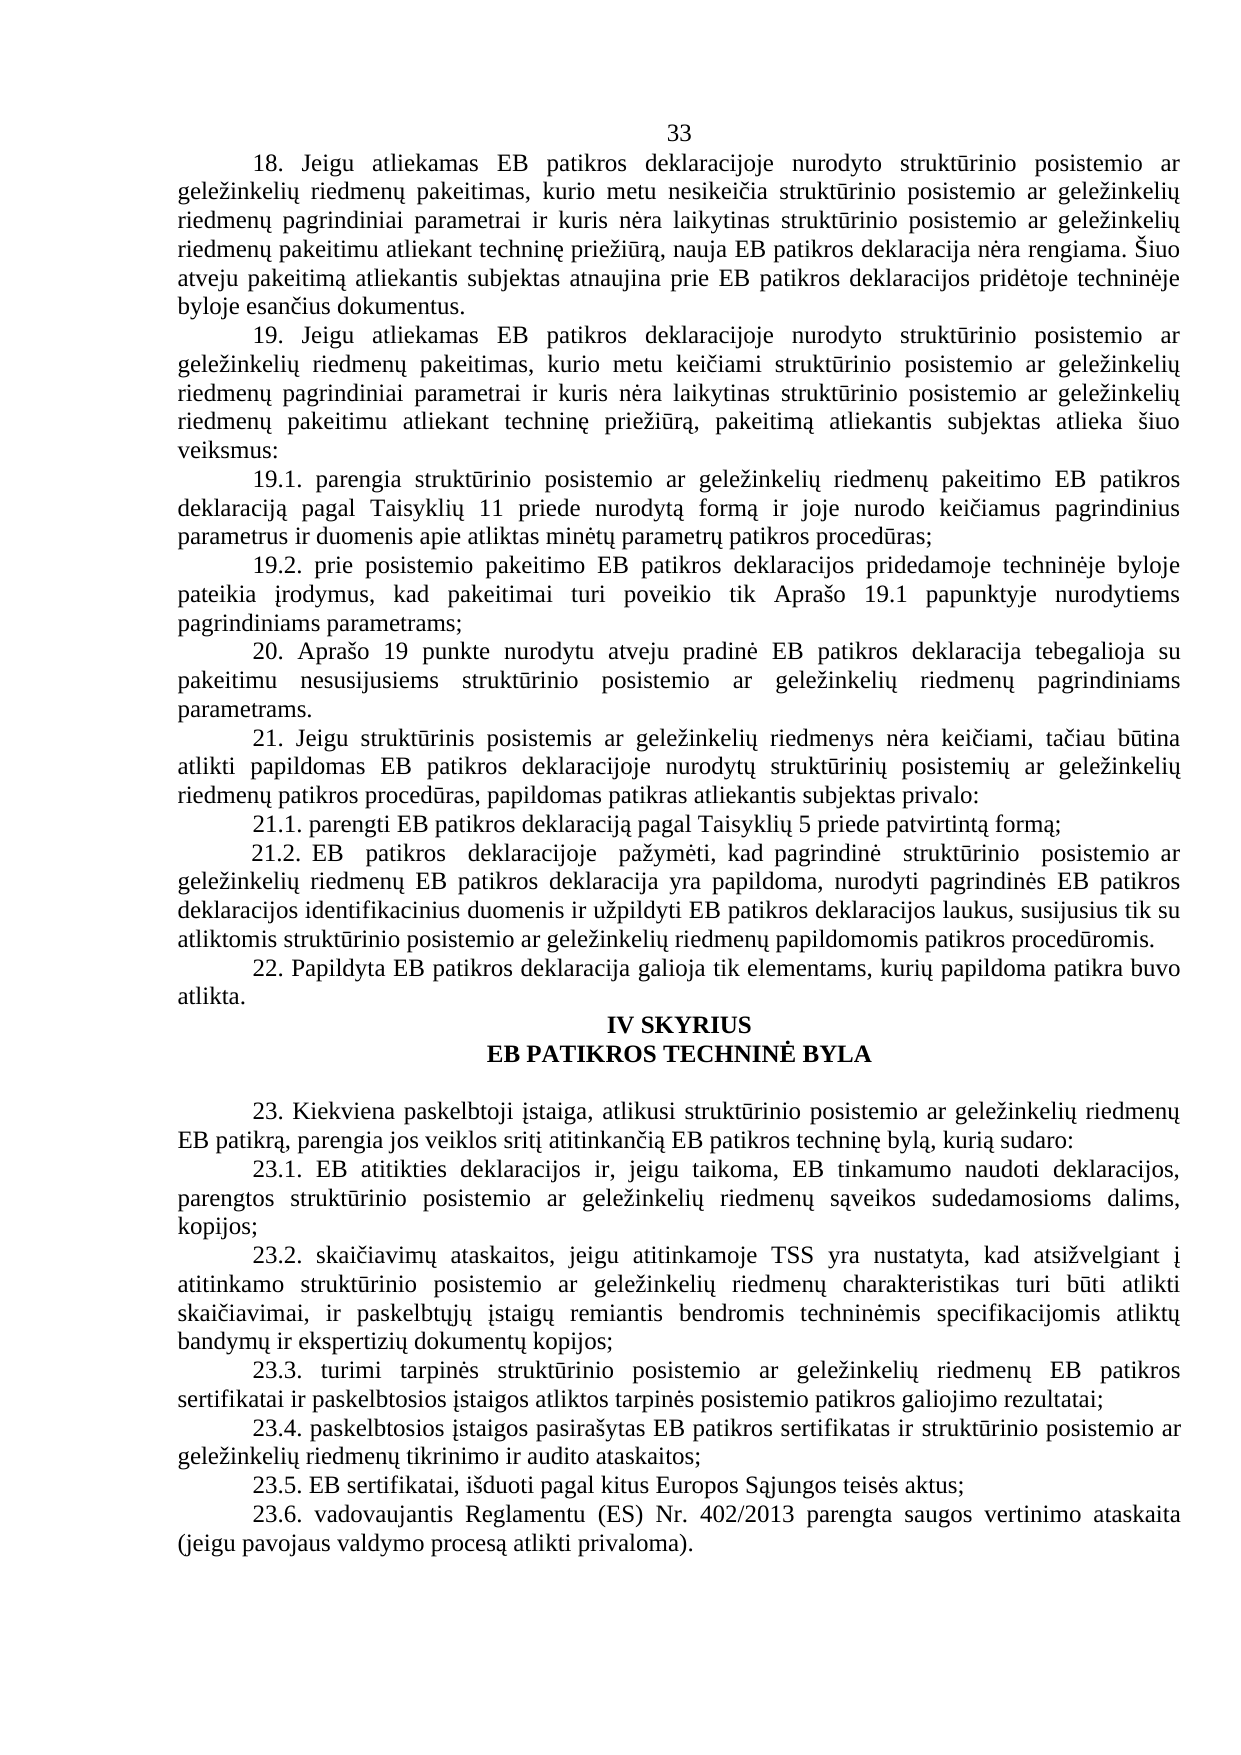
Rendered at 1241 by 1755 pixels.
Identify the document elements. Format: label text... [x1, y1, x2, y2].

text 20. Aprašo 19 punkte nurodytu atveju pradinė EB patikros deklaracija tebegalioja su pakeitimu nesusijusiems struktūrinio posistemio ar geležinkelių riedmenų pagrindiniams parametrams. [177, 636, 1181, 723]
text 18. Jeigu atliekamas EB patikros deklaracijoje nurodyto struktūrinio posistemio ar geležinkelių riedmenų pakeitimas, kurio metu nesikeičia struktūrinio posistemio ar geležinkelių riedmenų pagrindiniai parametrai ir kuris nėra laikytinas struktūrinio posistemio ar geležinkelių riedmenų pakeitimu atliekant techninę priežiūrą, nauja EB patikros deklaracija nėra rengiama. Šiuo atveju pakeitimą atliekantis subjektas atnaujina prie EB patikros deklaracijos pridėtoje techninėje byloje esančius dokumentus. [177, 148, 1181, 320]
text 22. Papildyta EB patikros deklaracija galioja tik elementams, kurių papildoma patikra buvo atlikta. [177, 953, 1181, 1010]
text 19. Jeigu atliekamas EB patikros deklaracijoje nurodyto struktūrinio posistemio ar geležinkelių riedmenų pakeitimas, kurio metu keičiami struktūrinio posistemio ar geležinkelių riedmenų pagrindiniai parametrai ir kuris nėra laikytinas struktūrinio posistemio ar geležinkelių riedmenų pakeitimu atliekant techninę priežiūrą, pakeitimą atliekantis subjektas atlieka šiuo veiksmus: [177, 320, 1181, 464]
text 23.5. EB sertifikatai, išduoti pagal kitus Europos Sąjungos teisės aktus; [177, 1470, 1181, 1499]
text 23.4. paskelbtosios įstaigos pasirašytas EB patikros sertifikatas ir struktūrinio posistemio ar geležinkelių riedmenų tikrinimo ir audito ataskaitos; [177, 1413, 1181, 1470]
text IV SKYRIUS [177, 1010, 1181, 1039]
text 19.2. prie posistemio pakeitimo EB patikros deklaracijos pridedamoje techninėje byloje pateikia įrodymus, kad pakeitimai turi poveikio tik Aprašo 19.1 papunktyje nurodytiems pagrindiniams parametrams; [177, 550, 1181, 636]
text 23.3. turimi tarpinės struktūrinio posistemio ar geležinkelių riedmenų EB patikros sertifikatai ir paskelbtosios įstaigos atliktos tarpinės posistemio patikros galiojimo rezultatai; [177, 1355, 1181, 1413]
text 23.1. EB atitikties deklaracijos ir, jeigu taikoma, EB tinkamumo naudoti deklaracijos, parengtos struktūrinio posistemio ar geležinkelių riedmenų sąveikos sudedamosioms dalims, kopijos; [177, 1154, 1181, 1240]
text 19.1. parengia struktūrinio posistemio ar geležinkelių riedmenų pakeitimo EB patikros deklaraciją pagal Taisyklių 11 priede nurodytą formą ir joje nurodo keičiamus pagrindinius parametrus ir duomenis apie atliktas minėtų parametrų patikros procedūras; [177, 464, 1181, 550]
text 21. Jeigu struktūrinis posistemis ar geležinkelių riedmenys nėra keičiami, tačiau būtina atlikti papildomas EB patikros deklaracijoje nurodytų struktūrinių posistemių ar geležinkelių riedmenų patikros procedūras, papildomas patikras atliekantis subjektas privalo: [177, 723, 1181, 809]
text 21.2. EB patikros deklaracijoje pažymėti, kad pagrindinė struktūrinio posistemio ar geležinkelių riedmenų EB patikros deklaracija yra papildoma, nurodyti pagrindinės EB patikros deklaracijos identifikacinius duomenis ir užpildyti EB patikros deklaracijos laukus, susijusius tik su atliktomis struktūrinio posistemio ar geležinkelių riedmenų papildomomis patikros procedūromis. [177, 838, 1181, 953]
text 21.1. parengti EB patikros deklaraciją pagal Taisyklių 5 priede patvirtintą formą; [177, 809, 1181, 838]
text EB PATIKROS TECHNINĖ BYLA [177, 1039, 1181, 1068]
text 23. Kiekviena paskelbtoji įstaiga, atlikusi struktūrinio posistemio ar geležinkelių riedmenų EB patikrą, parengia jos veiklos sritį atitinkančią EB patikros techninę bylą, kurią sudaro: [177, 1096, 1181, 1154]
text 23.2. skaičiavimų ataskaitos, jeigu atitinkamoje TSS yra nustatyta, kad atsižvelgiant į atitinkamo struktūrinio posistemio ar geležinkelių riedmenų charakteristikas turi būti atlikti skaičiavimai, ir paskelbtųjų įstaigų remiantis bendromis techninėmis specifikacijomis atliktų bandymų ir ekspertizių dokumentų kopijos; [177, 1240, 1181, 1355]
text 23.6. vadovaujantis Reglamentu (ES) Nr. 402/2013 parengta saugos vertinimo ataskaita (jeigu pavojaus valdymo procesą atlikti privaloma). [177, 1499, 1181, 1556]
